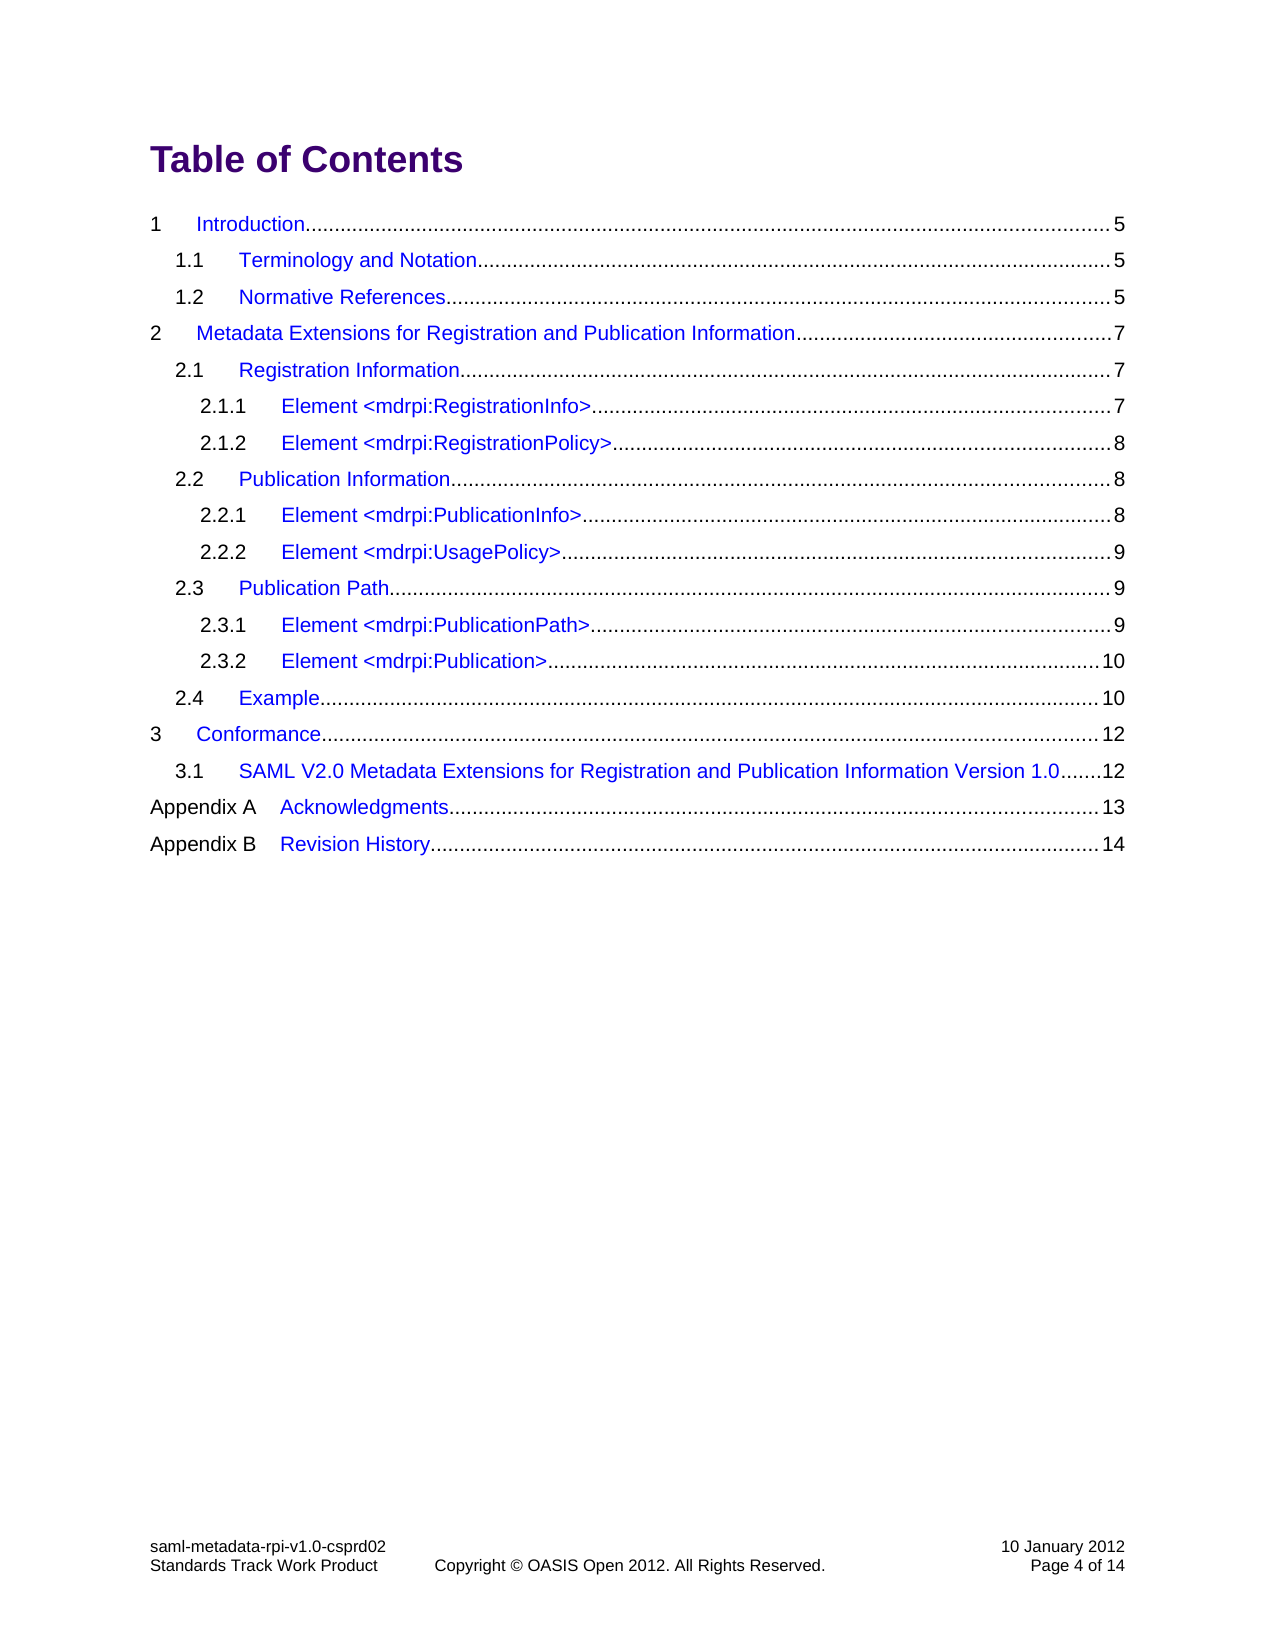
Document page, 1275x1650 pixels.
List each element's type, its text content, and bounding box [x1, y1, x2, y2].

text 2.2 Publication Information 8 [175, 467, 1125, 491]
text 2.3.2 Element <mdrpi:Publication> 10 [200, 649, 1125, 673]
text 2.3.1 Element <mdrpi:PublicationPath> 9 [200, 613, 1125, 637]
text 3.1 SAML V2.0 Metadata Extensions for Registration and Publication Information Version 1.0 12 [175, 758, 1125, 782]
text 2.1 Registration Information 7 [175, 357, 1125, 381]
text 2.1.1 Element <mdrpi:RegistrationInfo> 7 [200, 394, 1125, 418]
text 2.2.2 Element <mdrpi:UsagePolicy> 9 [200, 540, 1125, 564]
text 2.3 Publication Path 9 [175, 576, 1125, 600]
text 2.4 Example 10 [175, 686, 1125, 709]
text Table of Contents [150, 137, 1125, 180]
text 1.2 Normative References 5 [175, 284, 1125, 308]
text 2.2.1 Element <mdrpi:PublicationInfo> 8 [200, 503, 1125, 527]
text 1.1 Terminology and Notation 5 [175, 248, 1125, 272]
text 1 Introduction 5 [150, 212, 1125, 236]
text Appendix B Revision History 14 [150, 831, 1125, 855]
text Appendix A Acknowledgments 13 [150, 795, 1125, 819]
text 2 Metadata Extensions for Registration and Publication Information 7 [150, 321, 1125, 345]
text 2.1.2 Element <mdrpi:RegistrationPolicy> 8 [200, 430, 1125, 454]
text 3 Conformance 12 [150, 722, 1125, 746]
